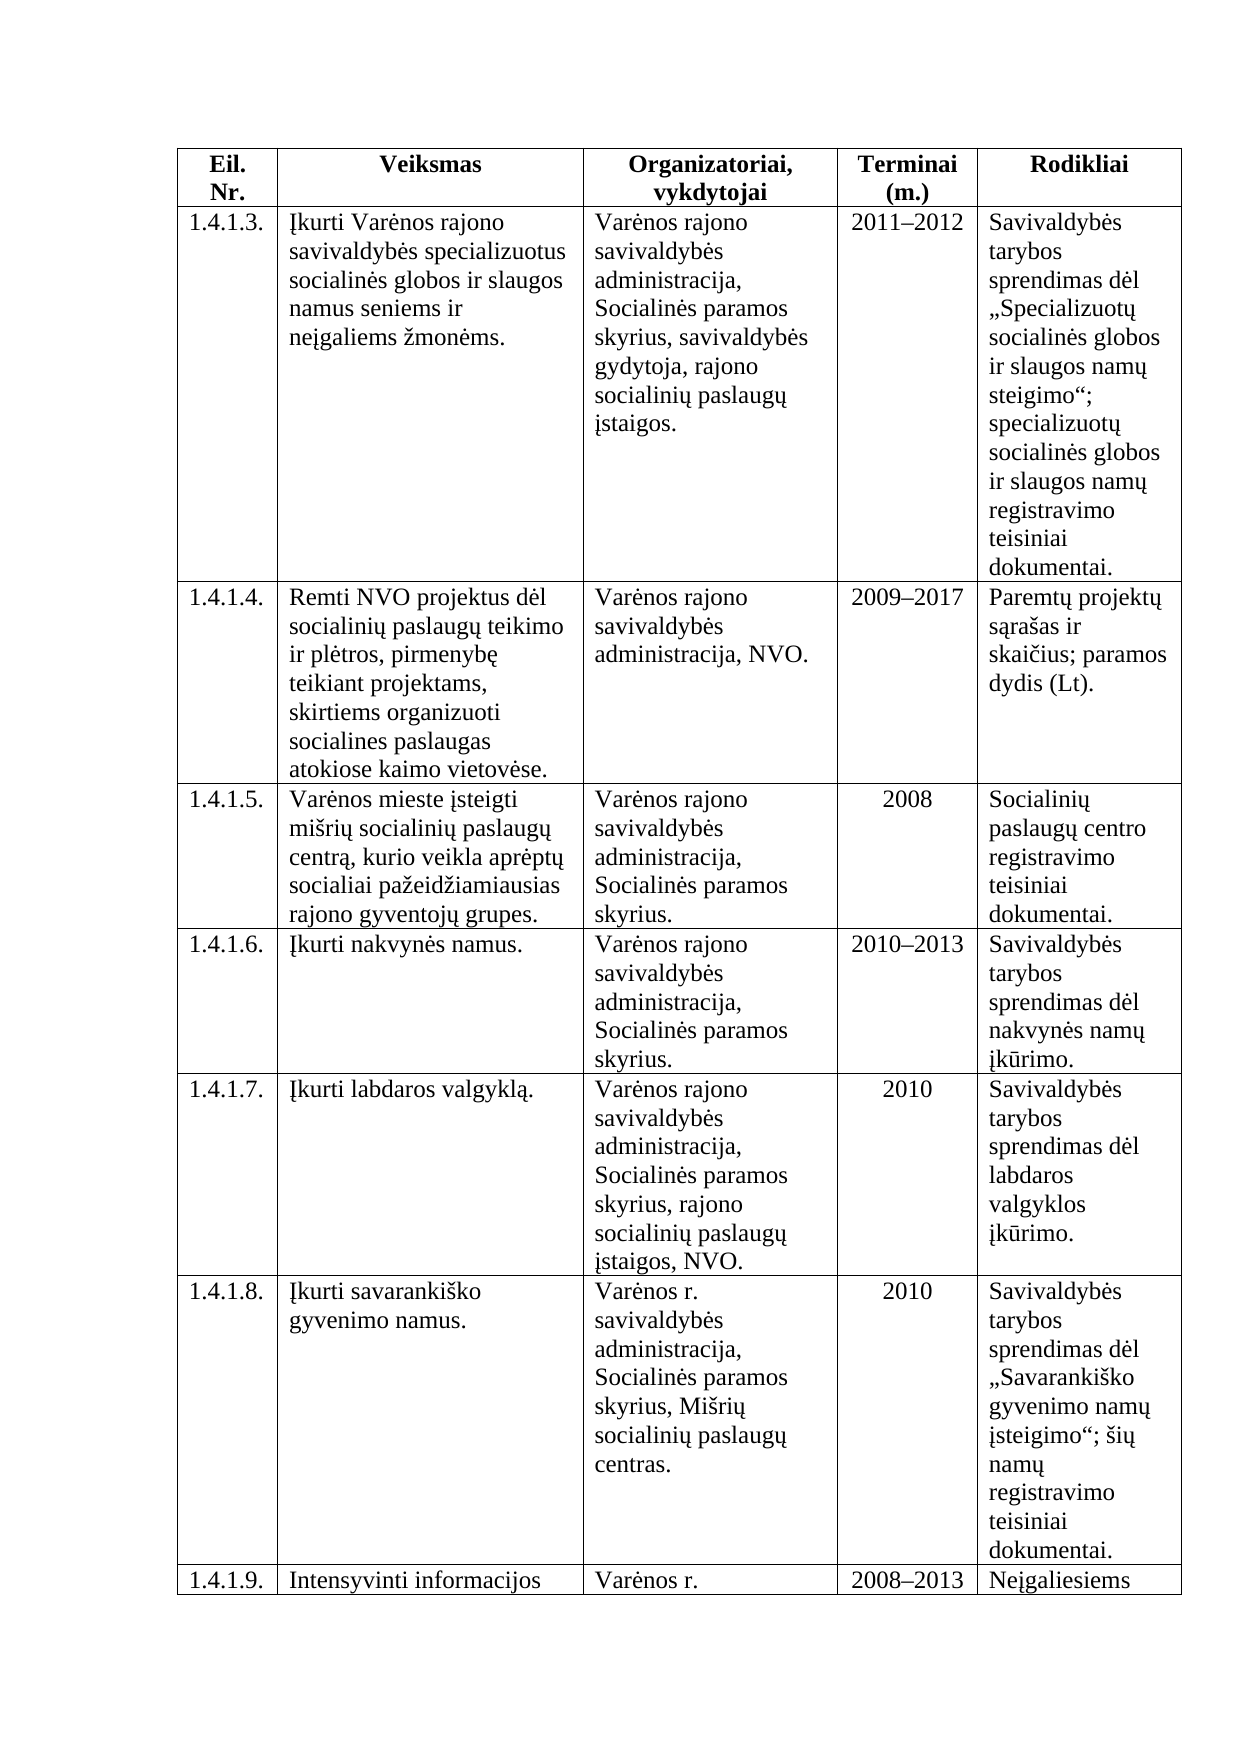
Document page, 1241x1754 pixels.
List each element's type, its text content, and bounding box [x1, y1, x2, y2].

table_cell 1.4.1.4. [178, 582, 277, 783]
table_cell 1.4.1.8. [178, 1276, 277, 1564]
table_cell Varėnos rajono savivaldybės administracija, NVO. [584, 582, 837, 783]
table_cell Neįgaliesiems [978, 1565, 1181, 1593]
table_cell Paremtų projektų sąrašas ir skaičius; paramos dydis (Lt). [978, 582, 1181, 783]
table_cell 2008 [838, 784, 977, 928]
table_header Veiksmas [278, 149, 583, 206]
table_cell 1.4.1.7. [178, 1074, 277, 1275]
table_cell 2010 [838, 1276, 977, 1564]
table_cell Varėnos r. savivaldybės administracija, Socialinės paramos skyrius, Mišrių socialinių paslaugų centras. [584, 1276, 837, 1564]
table_cell Varėnos rajono savivaldybės administracija, Socialinės paramos skyrius, rajono socialinių paslaugų įstaigos, NVO. [584, 1074, 837, 1275]
table_cell Savivaldybės tarybos sprendimas dėl „Savarankiško gyvenimo namų įsteigimo“; šių namų registravimo teisiniai dokumentai. [978, 1276, 1181, 1564]
table_cell Varėnos rajono savivaldybės administracija, Socialinės paramos skyrius. [584, 784, 837, 928]
table_cell Varėnos r. [584, 1565, 837, 1593]
table_cell 2008–2013 [838, 1565, 977, 1593]
table_cell 1.4.1.6. [178, 929, 277, 1073]
table_cell Įkurti savarankiško gyvenimo namus. [278, 1276, 583, 1564]
table_cell Intensyvinti informacijos [278, 1565, 583, 1593]
table_cell 1.4.1.9. [178, 1565, 277, 1593]
table_header Eil. Nr. [178, 149, 277, 206]
table_cell Socialinių paslaugų centro registravimo teisiniai dokumentai. [978, 784, 1181, 928]
table_cell Remti NVO projektus dėl socialinių paslaugų teikimo ir plėtros, pirmenybę teikiant projektams, skirtiems organizuoti socialines paslaugas atokiose kaimo vietovėse. [278, 582, 583, 783]
table_cell 2011–2012 [838, 207, 977, 581]
table_cell Varėnos rajono savivaldybės administracija, Socialinės paramos skyrius, savivaldybės gydytoja, rajono socialinių paslaugų įstaigos. [584, 207, 837, 581]
table_cell 2009–2017 [838, 582, 977, 783]
table_header Rodikliai [978, 149, 1181, 206]
table_cell 2010–2013 [838, 929, 977, 1073]
table_cell 1.4.1.3. [178, 207, 277, 581]
table_cell Varėnos rajono savivaldybės administracija, Socialinės paramos skyrius. [584, 929, 837, 1073]
table_cell Varėnos mieste įsteigti mišrių socialinių paslaugų centrą, kurio veikla aprėptų socialiai pažeidžiamiausias rajono gyventojų grupes. [278, 784, 583, 928]
table_header Terminai (m.) [838, 149, 977, 206]
table_cell Įkurti labdaros valgyklą. [278, 1074, 583, 1275]
table_cell Įkurti Varėnos rajono savivaldybės specializuotus socialinės globos ir slaugos namus seniems ir neįgaliems žmonėms. [278, 207, 583, 581]
table_cell Savivaldybės tarybos sprendimas dėl „Specializuotų socialinės globos ir slaugos namų steigimo“; specializuotų socialinės globos ir slaugos namų registravimo teisiniai dokumentai. [978, 207, 1181, 581]
table_cell Savivaldybės tarybos sprendimas dėl nakvynės namų įkūrimo. [978, 929, 1181, 1073]
table_cell Įkurti nakvynės namus. [278, 929, 583, 1073]
table_cell 1.4.1.5. [178, 784, 277, 928]
table_cell 2010 [838, 1074, 977, 1275]
table_header Organizatoriai, vykdytojai [584, 149, 837, 206]
table_cell Savivaldybės tarybos sprendimas dėl labdaros valgyklos įkūrimo. [978, 1074, 1181, 1275]
